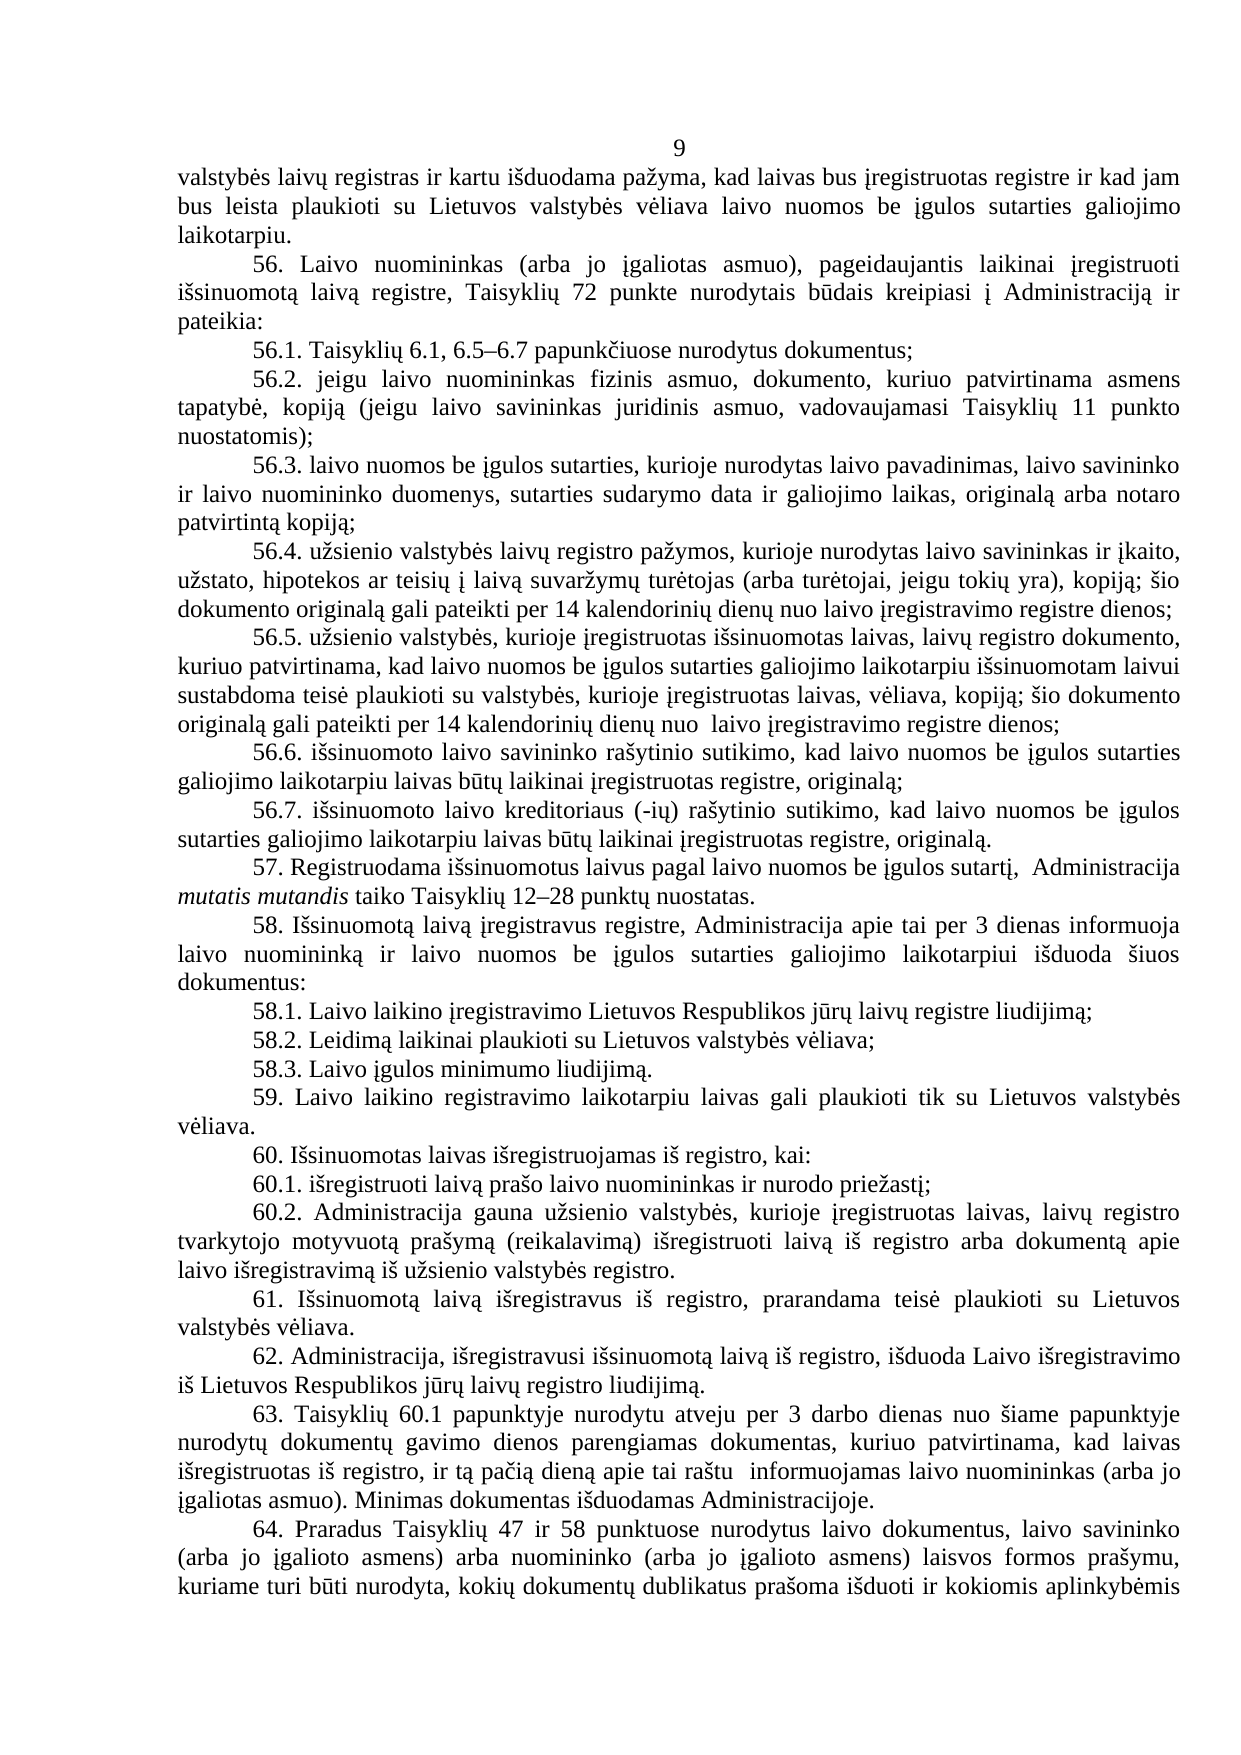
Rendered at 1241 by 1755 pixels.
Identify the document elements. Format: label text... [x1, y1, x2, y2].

text 56.7. išsinuomoto laivo kreditoriaus (-ių) rašytinio sutikimo, kad laivo nuomos be įgulos sutarties galiojimo laikotarpiu laivas būtų laikinai įregistruotas registre, originalą. [177, 795, 1181, 852]
text 62. Administracija, išregistravusi išsinuomotą laivą iš registro, išduoda Laivo išregistravimo iš Lietuvos Respublikos jūrų laivų registro liudijimą. [177, 1341, 1181, 1399]
text 59. Laivo laikino registravimo laikotarpiu laivas gali plaukioti tik su Lietuvos valstybės vėliava. [177, 1082, 1181, 1140]
text 60. Išsinuomotas laivas išregistruojamas iš registro, kai: [177, 1140, 1181, 1169]
text 58. Išsinuomotą laivą įregistravus registre, Administracija apie tai per 3 dienas informuoja laivo nuomininką ir laivo nuomos be įgulos sutarties galiojimo laikotarpiui išduoda šiuos dokumentus: [177, 910, 1181, 996]
text 57. Registruodama išsinuomotus laivus pagal laivo nuomos be įgulos sutartį, Administracija mutatis mutandis taiko Taisyklių 12–28 punktų nuostatas. [177, 852, 1181, 910]
text 56.5. užsienio valstybės, kurioje įregistruotas išsinuomotas laivas, laivų registro dokumento, kuriuo patvirtinama, kad laivo nuomos be įgulos sutarties galiojimo laikotarpiu išsinuomotam laivui sustabdoma teisė plaukioti su valstybės, kurioje įregistruotas laivas, vėliava, kopiją; šio dokumento originalą gali pateikti per 14 kalendorinių dienų nuo laivo įregistravimo registre dienos; [177, 622, 1181, 737]
text 56.6. išsinuomoto laivo savininko rašytinio sutikimo, kad laivo nuomos be įgulos sutarties galiojimo laikotarpiu laivas būtų laikinai įregistruotas registre, originalą; [177, 737, 1181, 795]
text 56.1. Taisyklių 6.1, 6.5–6.7 papunkčiuose nurodytus dokumentus; [177, 335, 1181, 364]
text 56. Laivo nuomininkas (arba jo įgaliotas asmuo), pageidaujantis laikinai įregistruoti išsinuomotą laivą registre, Taisyklių 72 punkte nurodytais būdais kreipiasi į Administraciją ir pateikia: [177, 249, 1181, 335]
text 56.3. laivo nuomos be įgulos sutarties, kurioje nurodytas laivo pavadinimas, laivo savininko ir laivo nuomininko duomenys, sutarties sudarymo data ir galiojimo laikas, originalą arba notaro patvirtintą kopiją; [177, 450, 1181, 536]
text 56.2. jeigu laivo nuomininkas fizinis asmuo, dokumento, kuriuo patvirtinama asmens tapatybė, kopiją (jeigu laivo savininkas juridinis asmuo, vadovaujamasi Taisyklių 11 punkto nuostatomis); [177, 364, 1181, 450]
text 61. Išsinuomotą laivą išregistravus iš registro, prarandama teisė plaukioti su Lietuvos valstybės vėliava. [177, 1284, 1181, 1341]
text valstybės laivų registras ir kartu išduodama pažyma, kad laivas bus įregistruotas registre ir kad jam bus leista plaukioti su Lietuvos valstybės vėliava laivo nuomos be įgulos sutarties galiojimo laikotarpiu. [177, 162, 1181, 249]
text 58.1. Laivo laikino įregistravimo Lietuvos Respublikos jūrų laivų registre liudijimą; [177, 996, 1181, 1025]
text 64. Praradus Taisyklių 47 ir 58 punktuose nurodytus laivo dokumentus, laivo savininko (arba jo įgalioto asmens) arba nuomininko (arba jo įgalioto asmens) laisvos formos prašymu, kuriame turi būti nurodyta, kokių dokumentų dublikatus prašoma išduoti ir kokiomis aplinkybėmis [177, 1514, 1181, 1600]
text 58.2. Leidimą laikinai plaukioti su Lietuvos valstybės vėliava; [177, 1025, 1181, 1054]
text 56.4. užsienio valstybės laivų registro pažymos, kurioje nurodytas laivo savininkas ir įkaito, užstato, hipotekos ar teisių į laivą suvaržymų turėtojas (arba turėtojai, jeigu tokių yra), kopiją; šio dokumento originalą gali pateikti per 14 kalendorinių dienų nuo laivo įregistravimo registre dienos; [177, 536, 1181, 622]
text 58.3. Laivo įgulos minimumo liudijimą. [177, 1054, 1181, 1082]
text 60.1. išregistruoti laivą prašo laivo nuomininkas ir nurodo priežastį; [177, 1169, 1181, 1197]
text 63. Taisyklių 60.1 papunktyje nurodytu atveju per 3 darbo dienas nuo šiame papunktyje nurodytų dokumentų gavimo dienos parengiamas dokumentas, kuriuo patvirtinama, kad laivas išregistruotas iš registro, ir tą pačią dieną apie tai raštu informuojamas laivo nuomininkas (arba jo įgaliotas asmuo). Minimas dokumentas išduodamas Administracijoje. [177, 1399, 1181, 1514]
text 60.2. Administracija gauna užsienio valstybės, kurioje įregistruotas laivas, laivų registro tvarkytojo motyvuotą prašymą (reikalavimą) išregistruoti laivą iš registro arba dokumentą apie laivo išregistravimą iš užsienio valstybės registro. [177, 1197, 1181, 1284]
